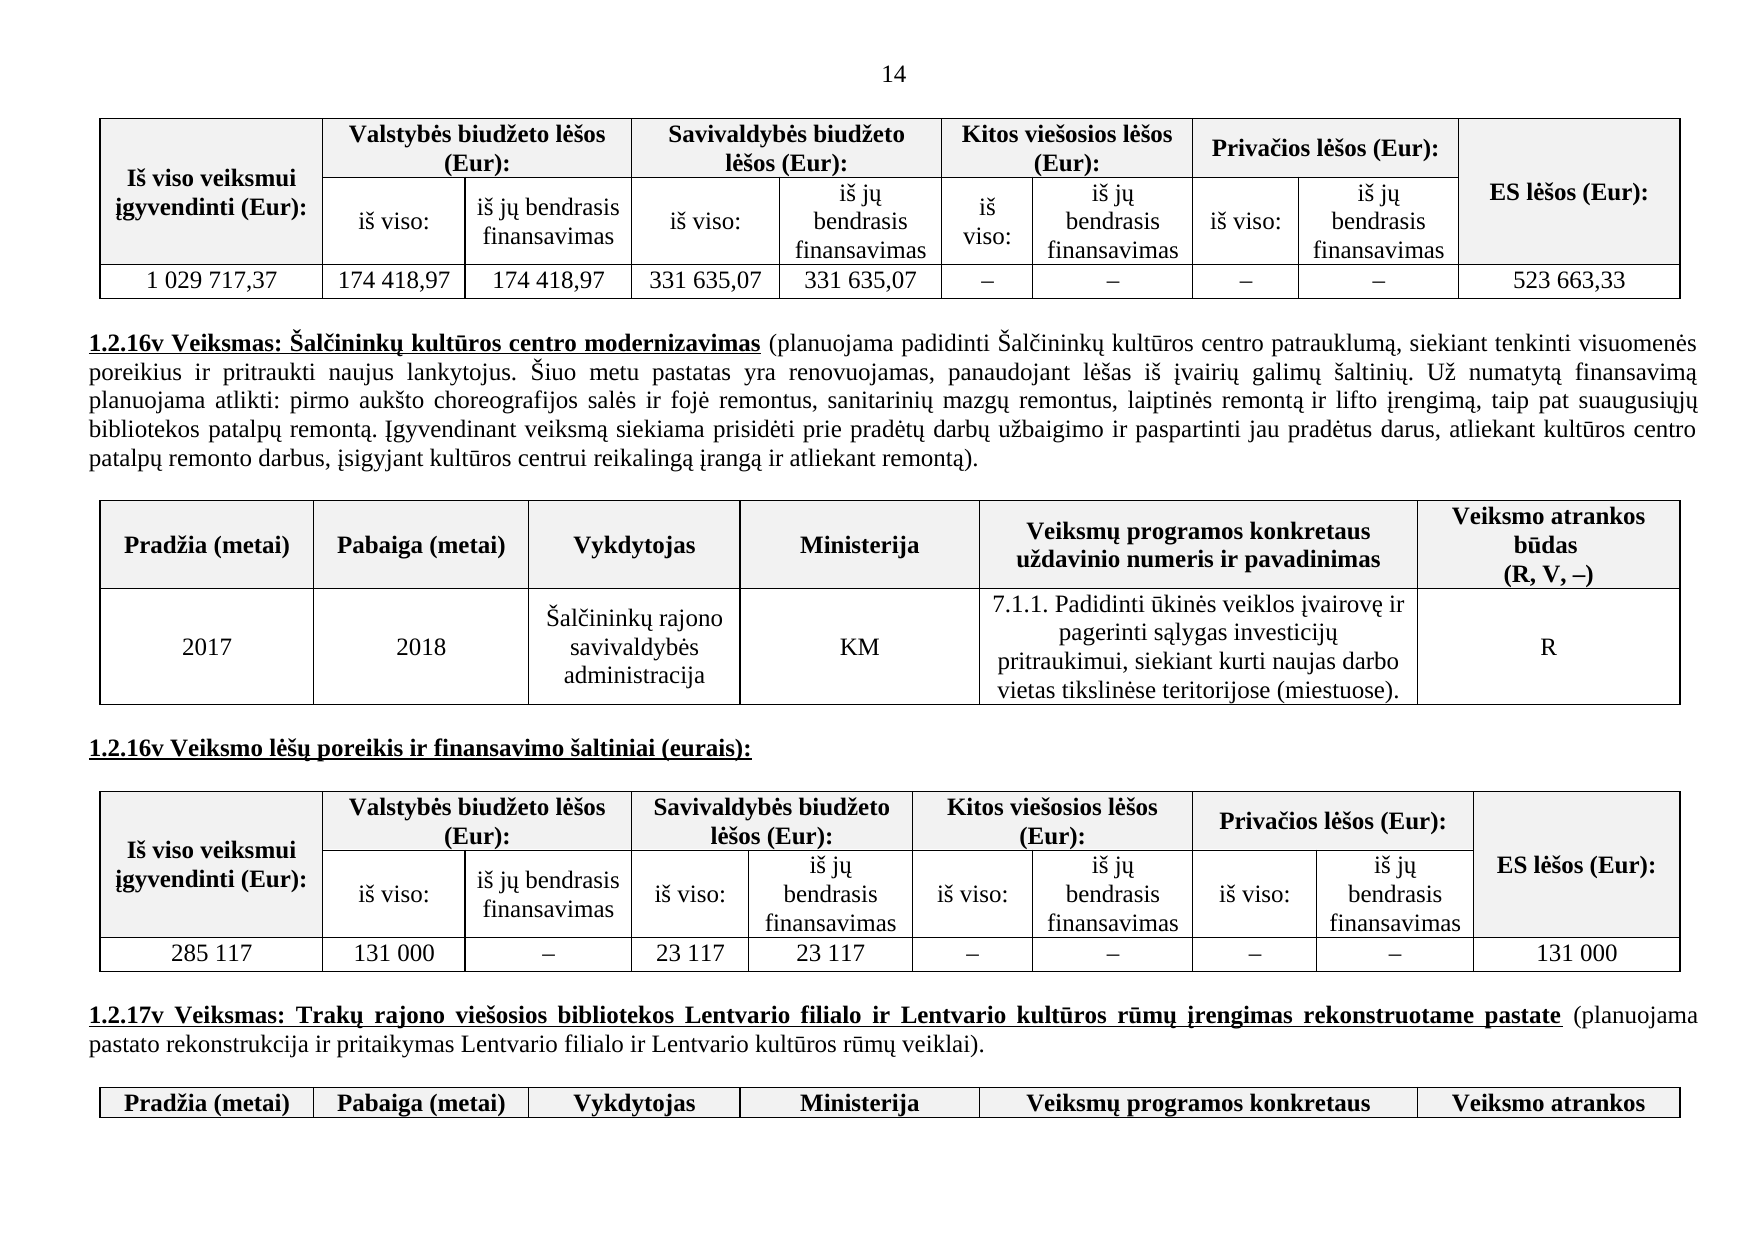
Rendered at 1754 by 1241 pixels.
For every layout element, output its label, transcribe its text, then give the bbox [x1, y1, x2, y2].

table_cell – [913, 938, 1032, 971]
table_cell – [1033, 265, 1192, 298]
table_header Ministerija [741, 1088, 979, 1117]
text 1.2.16v Veiksmas: Šalčininkų kultūros centro modernizavimas (planuojama padidinti Šalčininkų kultūros centro patrauklumą, siekiant tenkinti visuomenės poreikius ir pritraukti naujus lankytojus. Šiuo metu pastatas yra renovuojamas, panaudojant lėšas iš įvairių galimų šaltinių. Už numatytą finansavimą planuojama atlikti: pirmo aukšto choreografijos salės ir fojė remontus, sanitarinių mazgų remontus, laiptinės remontą ir lifto įrengimą, taip pat suaugusiųjų bibliotekos patalpų remontą. Įgyvendinant veiksmą siekiama prisidėti prie pradėtų darbų užbaigimo ir paspartinti jau pradėtus darus, atliekant kultūros centro patalpų remonto darbus, įsigyjant kultūros centrui reikalingą įrangą ir atliekant remontą). [89, 328, 1698, 472]
text 1.2.16v Veiksmo lėšų poreikis ir finansavimo šaltiniai (eurais): [89, 733, 1698, 762]
table_header Veiksmo atrankos būdas (R, V, –) [1418, 501, 1679, 588]
table_header Vykdytojas [529, 1088, 739, 1117]
table_header Ministerija [741, 501, 979, 588]
table_cell iš jų bendrasis finansavimas [1033, 178, 1192, 264]
table_header Valstybės biudžeto lėšos (Eur): [323, 119, 631, 177]
table_header Savivaldybės biudžeto lėšos (Eur): [632, 792, 912, 849]
table_cell 2017 [101, 589, 313, 704]
table_cell iš viso: [1193, 178, 1298, 264]
table_header Veiksmų programos konkretaus [980, 1088, 1417, 1117]
table_cell 331 635,07 [632, 265, 779, 298]
table_header Valstybės biudžeto lėšos (Eur): [323, 792, 631, 849]
table_cell iš jų bendrasis finansavimas [1299, 178, 1458, 264]
table_cell 2018 [314, 589, 528, 704]
table_header Veiksmų programos konkretaus uždavinio numeris ir pavadinimas [980, 501, 1417, 588]
table_header Vykdytojas [529, 501, 739, 588]
table_cell 331 635,07 [780, 265, 941, 298]
table_cell iš viso: [913, 851, 1032, 937]
table_cell iš viso: [323, 851, 464, 937]
table_header Veiksmo atrankos [1418, 1088, 1679, 1117]
table_cell iš viso: [1193, 851, 1316, 937]
table_header Savivaldybės biudžeto lėšos (Eur): [632, 119, 941, 177]
table_cell iš viso: [632, 178, 779, 264]
table_cell iš jų bendrasis finansavimas [466, 178, 631, 264]
table_cell iš jų bendrasis finansavimas [1033, 851, 1192, 937]
table_cell – [466, 938, 631, 971]
table_cell 131 000 [323, 938, 464, 971]
table_cell iš jų bendrasis finansavimas [780, 178, 941, 264]
table_cell iš jų bendrasis finansavimas [466, 851, 631, 937]
table_cell Šalčininkų rajono savivaldybės administracija [529, 589, 739, 704]
table_cell – [1193, 938, 1316, 971]
table_cell – [1193, 265, 1298, 298]
table_cell 7.1.1. Padidinti ūkinės veiklos įvairovę ir pagerinti sąlygas investicijų pritraukimui, siekiant kurti naujas darbo vietas tikslinėse teritorijose (miestuose). [980, 589, 1417, 704]
table_cell – [942, 265, 1032, 298]
table_cell iš viso: [323, 178, 464, 264]
table_header Privačios lėšos (Eur): [1193, 119, 1458, 177]
table_header Pabaiga (metai) [314, 501, 528, 588]
table_header Pradžia (metai) [101, 501, 313, 588]
table_cell 523 663,33 [1459, 265, 1679, 298]
table_header Iš viso veiksmui įgyvendinti (Eur): [101, 792, 322, 937]
table_cell iš viso: [942, 178, 1032, 264]
table_cell 174 418,97 [466, 265, 631, 298]
table_header Kitos viešosios lėšos (Eur): [913, 792, 1192, 849]
table_cell 1 029 717,37 [101, 265, 322, 298]
table_cell R [1418, 589, 1679, 704]
table_header ES lėšos (Eur): [1474, 792, 1679, 937]
table_cell 131 000 [1474, 938, 1679, 971]
table_cell iš jų bendrasis finansavimas [1317, 851, 1473, 937]
table_cell – [1317, 938, 1473, 971]
table_cell KM [741, 589, 979, 704]
table_cell iš viso: [632, 851, 748, 937]
table_cell iš jų bendrasis finansavimas [749, 851, 912, 937]
table_header ES lėšos (Eur): [1459, 119, 1679, 264]
text 1.2.17v Veiksmas: Trakų rajono viešosios bibliotekos Lentvario filialo ir Lentvario kultūros rūmų įrengimas rekonstruotame pastate (planuojama pastato rekonstrukcija ir pritaikymas Lentvario filialo ir Lentvario kultūros rūmų veiklai). [89, 1001, 1698, 1058]
table_header Pradžia (metai) [101, 1088, 313, 1117]
table_cell 285 117 [101, 938, 322, 971]
table_header Privačios lėšos (Eur): [1193, 792, 1473, 849]
table_header Iš viso veiksmui įgyvendinti (Eur): [101, 119, 322, 264]
table_header Pabaiga (metai) [314, 1088, 528, 1117]
table_cell 23 117 [749, 938, 912, 971]
table_cell – [1299, 265, 1458, 298]
table_cell 23 117 [632, 938, 748, 971]
table_cell 174 418,97 [323, 265, 464, 298]
table_header Kitos viešosios lėšos (Eur): [942, 119, 1192, 177]
table_cell – [1033, 938, 1192, 971]
